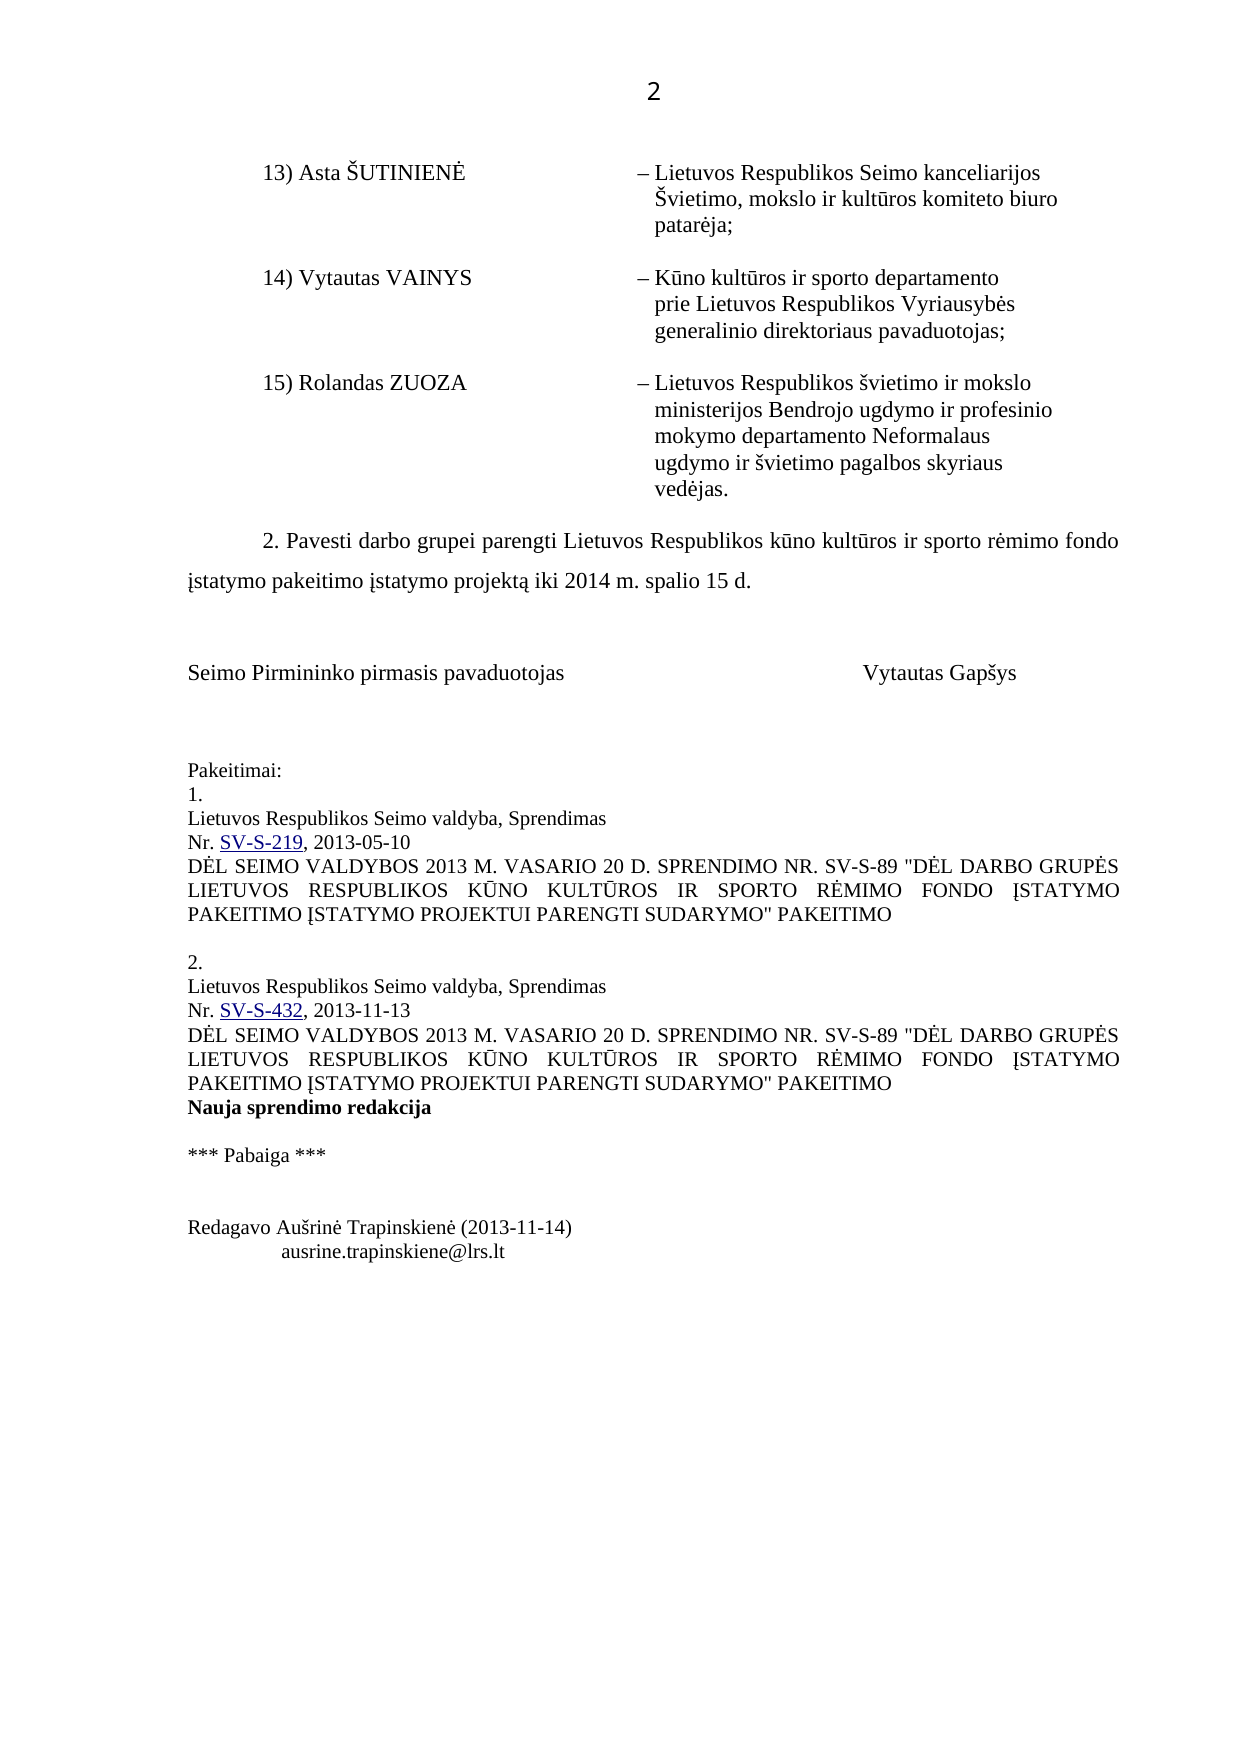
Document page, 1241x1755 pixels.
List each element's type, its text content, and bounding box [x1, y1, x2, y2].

text Nr. SV-S-432, 2013-11-13 [187, 998, 1120, 1022]
text DĖL SEIMO VALDYBOS 2013 M. VASARIO 20 D. SPRENDIMO NR. SV-S-89 "DĖL DARBO GRUPĖS LIETUVOS RESPUBLIKOS KŪNO KULTŪROS IR SPORTO RĖMIMO FONDO ĮSTATYMO PAKEITIMO ĮSTATYMO PROJEKTUI PARENGTI SUDARYMO" PAKEITIMO [187, 854, 1120, 926]
text Redagavo Aušrinė Trapinskienė (2013-11-14) [187, 1215, 1120, 1239]
text 2. Pavesti darbo grupei parengti Lietuvos Respublikos kūno kultūros ir sporto rėmimo fondo įstatymo pakeitimo įstatymo projektą iki 2014 m. spalio 15 d. [187, 528, 1120, 593]
text ministerijos Bendrojo ugdymo ir profesinio [187, 396, 1120, 422]
text 15) Rolandas ZUOZA – Lietuvos Respublikos švietimo ir mokslo [187, 369, 1120, 396]
text Seimo Pirmininko pirmasis pavaduotojas Vytautas Gapšys [187, 659, 1120, 686]
text 13) Asta ŠUTINIENĖ – Lietuvos Respublikos Seimo kanceliarijos [187, 159, 1120, 185]
text Pakeitimai: [187, 758, 1120, 782]
text *** Pabaiga *** [187, 1143, 1120, 1167]
text 2. [187, 950, 1120, 974]
text vedėjas. [187, 475, 1120, 501]
text Lietuvos Respublikos Seimo valdyba, Sprendimas [187, 806, 1120, 830]
text Nr. SV-S-219, 2013-05-10 [187, 830, 1120, 854]
text Švietimo, mokslo ir kultūros komiteto biuro [187, 185, 1120, 211]
text 14) Vytautas VAINYS – Kūno kultūros ir sporto departamento [187, 264, 1120, 290]
text DĖL SEIMO VALDYBOS 2013 M. VASARIO 20 D. SPRENDIMO NR. SV-S-89 "DĖL DARBO GRUPĖS LIETUVOS RESPUBLIKOS KŪNO KULTŪROS IR SPORTO RĖMIMO FONDO ĮSTATYMO PAKEITIMO ĮSTATYMO PROJEKTUI PARENGTI SUDARYMO" PAKEITIMO [187, 1022, 1120, 1095]
text prie Lietuvos Respublikos Vyriausybės [187, 290, 1120, 317]
text 1. [187, 782, 1120, 806]
text mokymo departamento Neformalaus [187, 422, 1120, 448]
text ugdymo ir švietimo pagalbos skyriaus [187, 448, 1120, 475]
text Nauja sprendimo redakcija [187, 1095, 1120, 1119]
text Lietuvos Respublikos Seimo valdyba, Sprendimas [187, 974, 1120, 998]
text generalinio direktoriaus pavaduotojas; [187, 317, 1120, 343]
text patarėja; [187, 211, 1120, 238]
text ausrine.trapinskiene@lrs.lt [187, 1239, 1120, 1263]
